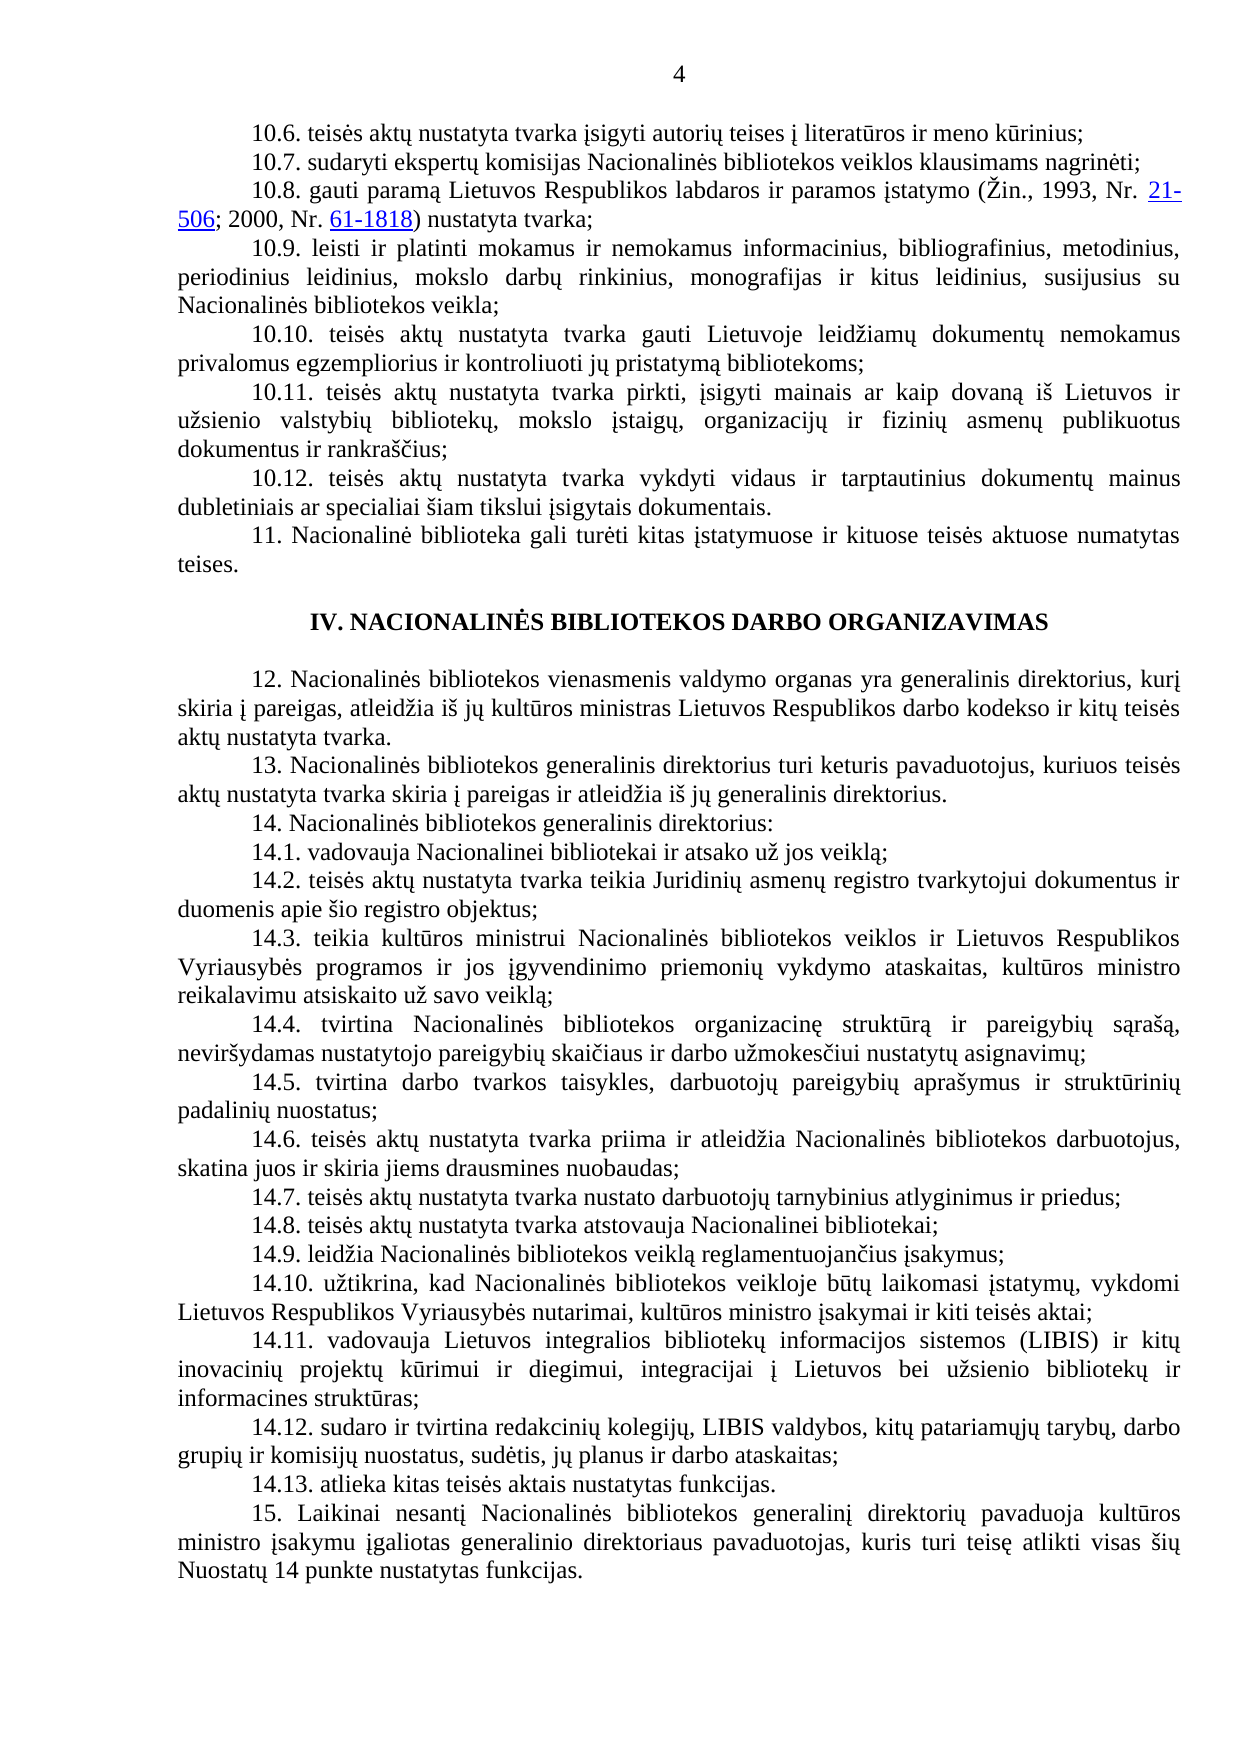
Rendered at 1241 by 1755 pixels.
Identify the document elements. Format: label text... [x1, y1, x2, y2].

text 14.13. atlieka kitas teisės aktais nustatytas funkcijas. [177, 1469, 1181, 1498]
text 10.10. teisės aktų nustatyta tvarka gauti Lietuvoje leidžiamų dokumentų nemokamus privalomus egzempliorius ir kontroliuoti jų pristatymą bibliotekoms; [177, 319, 1181, 377]
text 14. Nacionalinės bibliotekos generalinis direktorius: [177, 808, 1181, 837]
text 10.8. gauti paramą Lietuvos Respublikos labdaros ir paramos įstatymo (Žin., 1993, Nr. 21-506; 2000, Nr. 61-1818) nustatyta tvarka; [177, 176, 1181, 233]
text 15. Laikinai nesantį Nacionalinės bibliotekos generalinį direktorių pavaduoja kultūros ministro įsakymu įgaliotas generalinio direktoriaus pavaduotojas, kuris turi teisę atlikti visas šių Nuostatų 14 punkte nustatytas funkcijas. [177, 1498, 1181, 1584]
text 11. Nacionalinė biblioteka gali turėti kitas įstatymuose ir kituose teisės aktuose numatytas teises. [177, 521, 1181, 578]
text 14.7. teisės aktų nustatyta tvarka nustato darbuotojų tarnybinius atlyginimus ir priedus; [177, 1182, 1181, 1211]
text 14.6. teisės aktų nustatyta tvarka priima ir atleidžia Nacionalinės bibliotekos darbuotojus, skatina juos ir skiria jiems drausmines nuobaudas; [177, 1124, 1181, 1182]
text 10.6. teisės aktų nustatyta tvarka įsigyti autorių teises į literatūros ir meno kūrinius; [177, 118, 1181, 147]
text 10.7. sudaryti ekspertų komisijas Nacionalinės bibliotekos veiklos klausimams nagrinėti; [177, 147, 1181, 176]
text 14.3. teikia kultūros ministrui Nacionalinės bibliotekos veiklos ir Lietuvos Respublikos Vyriausybės programos ir jos įgyvendinimo priemonių vykdymo ataskaitas, kultūros ministro reikalavimu atsiskaito už savo veiklą; [177, 923, 1181, 1009]
text 14.9. leidžia Nacionalinės bibliotekos veiklą reglamentuojančius įsakymus; [177, 1239, 1181, 1268]
text 14.1. vadovauja Nacionalinei bibliotekai ir atsako už jos veiklą; [177, 837, 1181, 866]
text 14.4. tvirtina Nacionalinės bibliotekos organizacinę struktūrą ir pareigybių sąrašą, neviršydamas nustatytojo pareigybių skaičiaus ir darbo užmokesčiui nustatytų asignavimų; [177, 1009, 1181, 1067]
text 14.10. užtikrina, kad Nacionalinės bibliotekos veikloje būtų laikomasi įstatymų, vykdomi Lietuvos Respublikos Vyriausybės nutarimai, kultūros ministro įsakymai ir kiti teisės aktai; [177, 1268, 1181, 1326]
text 14.8. teisės aktų nustatyta tvarka atstovauja Nacionalinei bibliotekai; [177, 1211, 1181, 1239]
text 13. Nacionalinės bibliotekos generalinis direktorius turi keturis pavaduotojus, kuriuos teisės aktų nustatyta tvarka skiria į pareigas ir atleidžia iš jų generalinis direktorius. [177, 751, 1181, 808]
text 14.2. teisės aktų nustatyta tvarka teikia Juridinių asmenų registro tvarkytojui dokumentus ir duomenis apie šio registro objektus; [177, 866, 1181, 923]
text 14.11. vadovauja Lietuvos integralios bibliotekų informacijos sistemos (LIBIS) ir kitų inovacinių projektų kūrimui ir diegimui, integracijai į Lietuvos bei užsienio bibliotekų ir informacines struktūras; [177, 1326, 1181, 1412]
text 14.12. sudaro ir tvirtina redakcinių kolegijų, LIBIS valdybos, kitų patariamųjų tarybų, darbo grupių ir komisijų nuostatus, sudėtis, jų planus ir darbo ataskaitas; [177, 1412, 1181, 1469]
text 10.12. teisės aktų nustatyta tvarka vykdyti vidaus ir tarptautinius dokumentų mainus dubletiniais ar specialiai šiam tikslui įsigytais dokumentais. [177, 463, 1181, 521]
text 10.11. teisės aktų nustatyta tvarka pirkti, įsigyti mainais ar kaip dovaną iš Lietuvos ir užsienio valstybių bibliotekų, mokslo įstaigų, organizacijų ir fizinių asmenų publikuotus dokumentus ir rankraščius; [177, 377, 1181, 463]
text IV. NACIONALINĖS BIBLIOTEKOS DARBO ORGANIZAVIMAS [177, 607, 1181, 636]
text 10.9. leisti ir platinti mokamus ir nemokamus informacinius, bibliografinius, metodinius, periodinius leidinius, mokslo darbų rinkinius, monografijas ir kitus leidinius, susijusius su Nacionalinės bibliotekos veikla; [177, 233, 1181, 319]
text 14.5. tvirtina darbo tvarkos taisykles, darbuotojų pareigybių aprašymus ir struktūrinių padalinių nuostatus; [177, 1067, 1181, 1124]
text 12. Nacionalinės bibliotekos vienasmenis valdymo organas yra generalinis direktorius, kurį skiria į pareigas, atleidžia iš jų kultūros ministras Lietuvos Respublikos darbo kodekso ir kitų teisės aktų nustatyta tvarka. [177, 664, 1181, 751]
